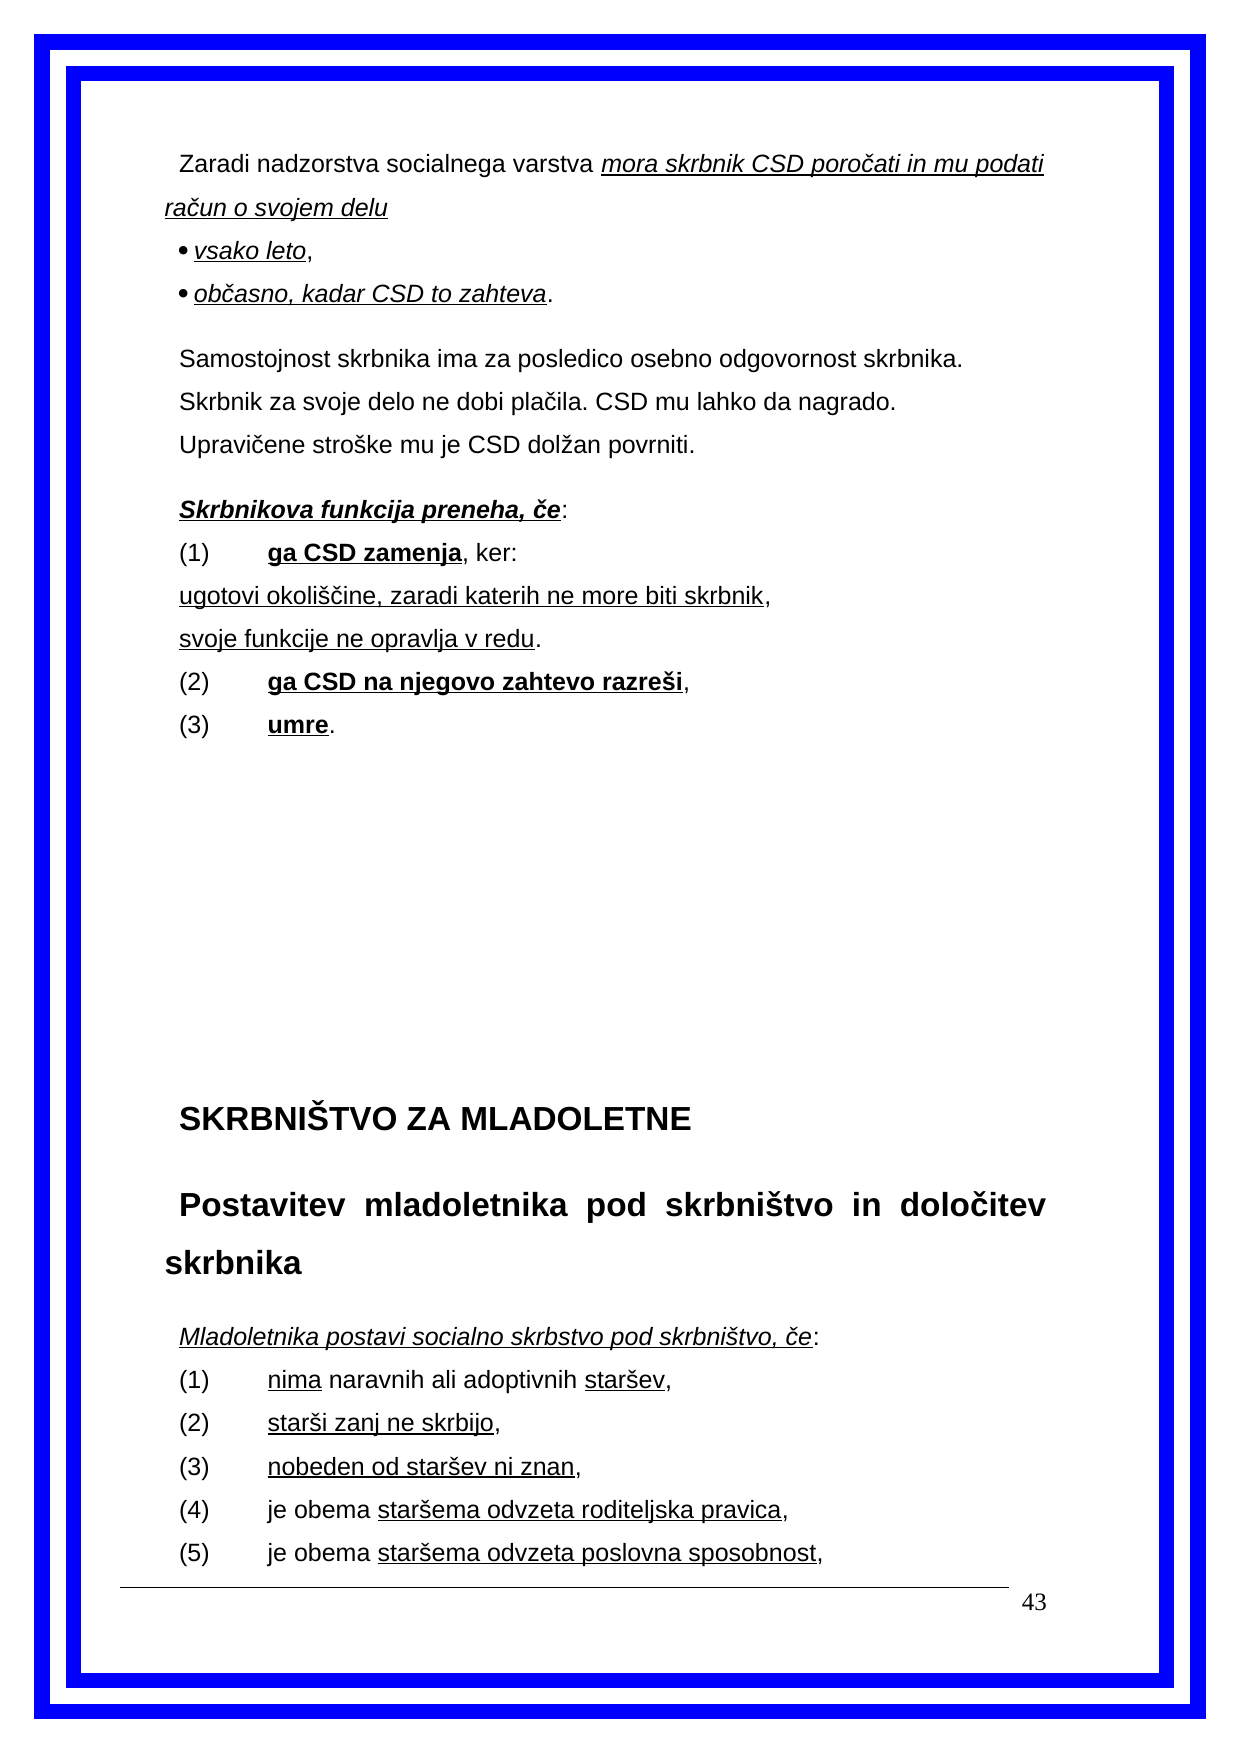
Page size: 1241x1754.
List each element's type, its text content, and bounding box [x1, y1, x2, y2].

list nima naravnih ali adoptivnih staršev, [164, 1365, 1047, 1394]
list občasno, kadar CSD to zahteva. [164, 279, 1047, 308]
text Mladoletnika postavi socialno skrbstvo pod skrbništvo, če: [164, 1322, 1047, 1351]
text svoje funkcije ne opravlja v redu. [164, 624, 1047, 653]
text Samostojnost skrbnika ima za posledico osebno odgovornost skrbnika. [164, 344, 1047, 372]
subtitle SKRBNIŠTVO ZA MLADOLETNE [164, 1099, 1047, 1137]
list ga CSD zamenja, ker: [164, 538, 1047, 566]
list ga CSD na njegovo zahtevo razreši, [164, 667, 1047, 696]
list je obema staršema odvzeta poslovna sposobnost, [164, 1538, 1047, 1566]
list vsako leto, [164, 236, 1047, 264]
text Upravičene stroške mu je CSD dolžan povrniti. [164, 430, 1047, 459]
text Skrbnik za svoje delo ne dobi plačila. CSD mu lahko da nagrado. [164, 387, 1047, 416]
list je obema staršema odvzeta roditeljska pravica, [164, 1494, 1047, 1523]
list umre. [164, 710, 1047, 739]
list starši zanj ne skrbijo, [164, 1408, 1047, 1437]
list nobeden od staršev ni znan, [164, 1451, 1047, 1480]
text Zaradi nadzorstva socialnega varstva mora skrbnik CSD poročati in mu podati račun o svojem delu [164, 149, 1047, 221]
text Skrbnikova funkcija preneha, če: [164, 494, 1047, 523]
text Postavitev mladoletnika pod skrbništvo in določitev skrbnika [164, 1185, 1047, 1281]
text ugotovi okoliščine, zaradi katerih ne more biti skrbnik, [164, 581, 1047, 609]
